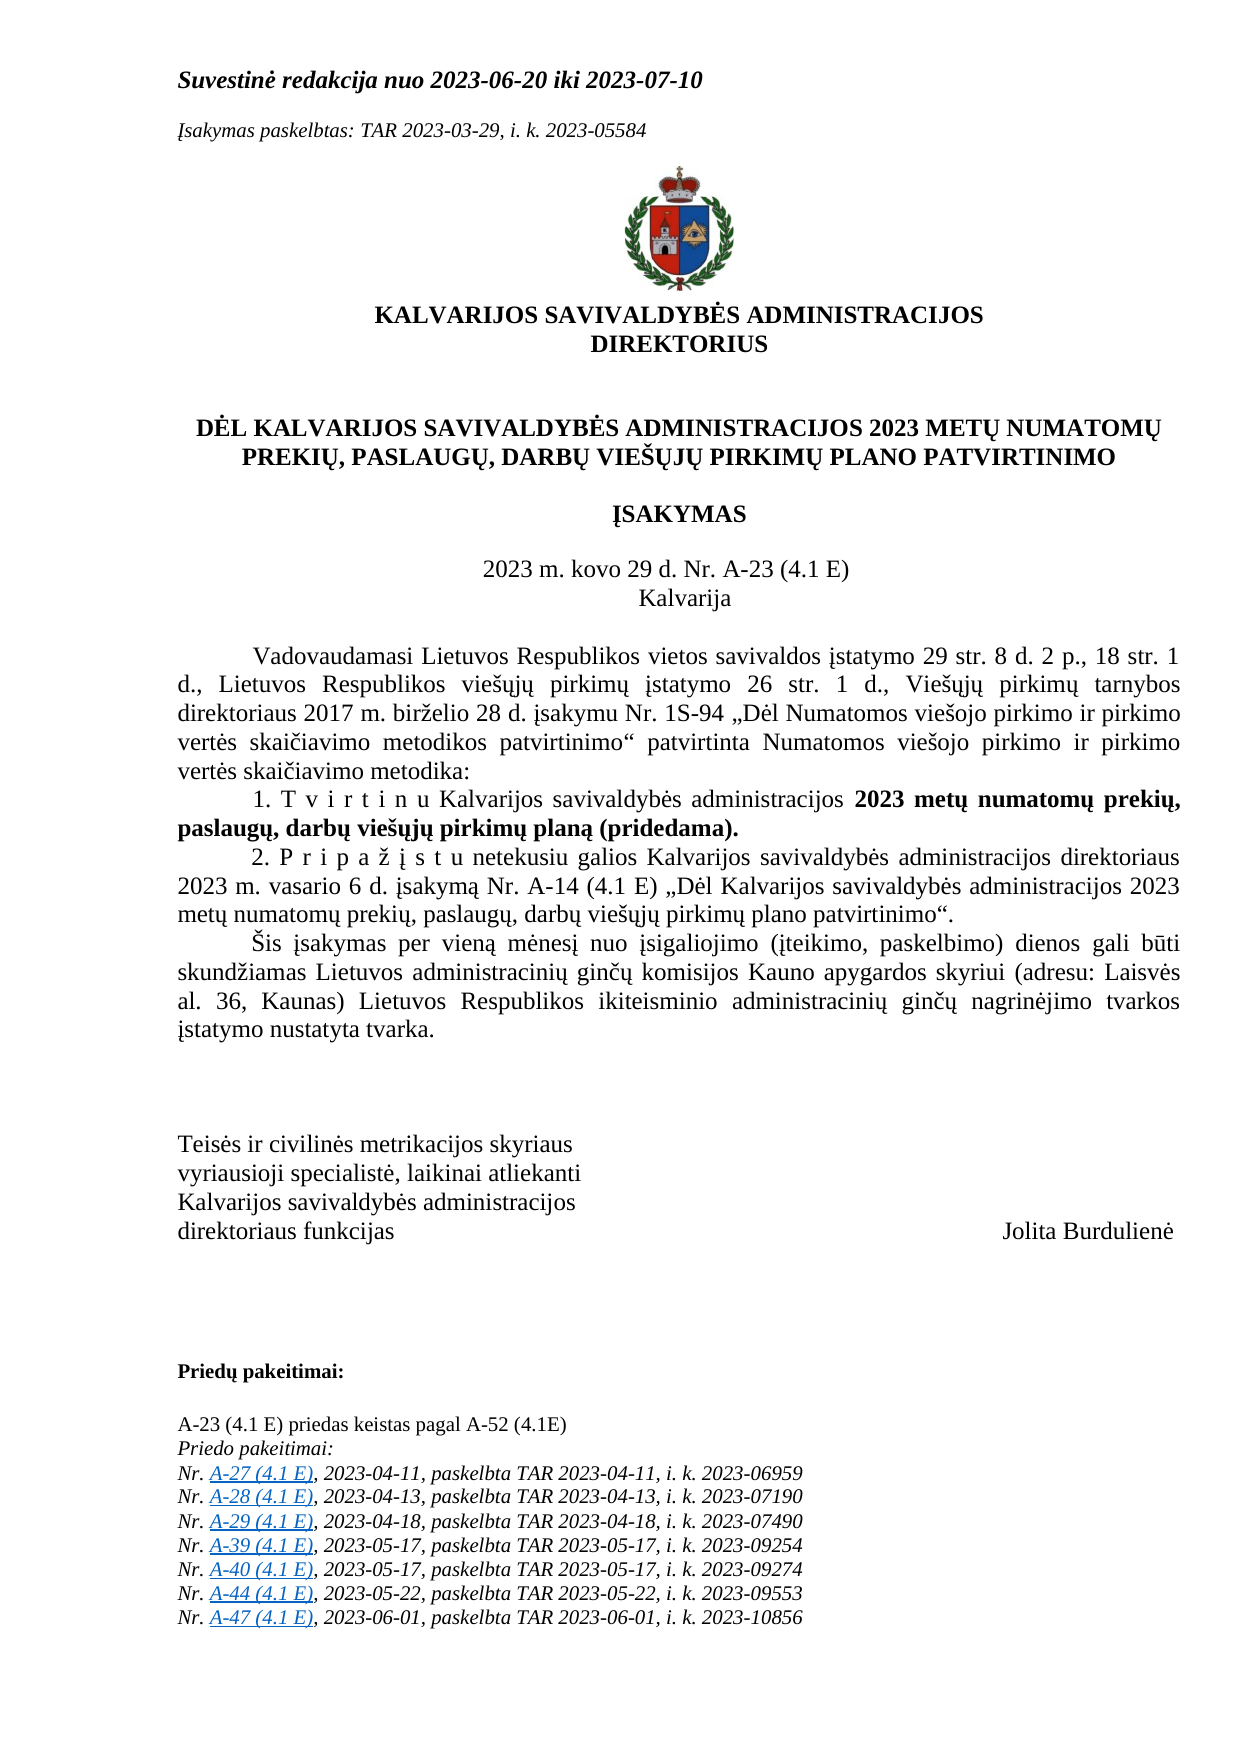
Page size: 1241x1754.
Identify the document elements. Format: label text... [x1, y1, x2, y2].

text Kalvarija [188, 583, 1181, 612]
text Vadovaudamasi Lietuvos Respublikos vietos savivaldos įstatymo 29 str. 8 d. 2 p., 18 str. 1 d., Lietuvos Respublikos viešųjų pirkimų įstatymo 26 str. 1 d., Viešųjų pirkimų tarnybos direktoriaus 2017 m. birželio 28 d. įsakymu Nr. 1S-94 „Dėl Numatomos viešojo pirkimo ir pirkimo vertės skaičiavimo metodikos patvirtinimo“ patvirtinta Numatomos viešojo pirkimo ir pirkimo vertės skaičiavimo metodika: [177, 641, 1181, 784]
text Įsakymas paskelbtas: TAR 2023-03-29, i. k. 2023-05584 [177, 118, 1181, 142]
text Priedo pakeitimai: [177, 1436, 1181, 1460]
text DIREKTORIUS [177, 329, 1181, 358]
text KALVARIJOS SAVIVALDYBĖS ADMINISTRACIJOS [177, 301, 1181, 329]
text Teisės ir civilinės metrikacijos skyriaus [177, 1129, 1181, 1158]
text vyriausioji specialistė, laikinai atliekanti [177, 1158, 1181, 1187]
text Priedų pakeitimai: [177, 1359, 1181, 1383]
text Nr. A-29 (4.1 E), 2023-04-18, paskelbta TAR 2023-04-18, i. k. 2023-07490 [177, 1508, 1181, 1533]
text Suvestinė redakcija nuo 2023-06-20 iki 2023-07-10 [177, 65, 1181, 94]
text Kalvarijos savivaldybės administracijos [177, 1187, 1181, 1216]
text Šis įsakymas per vieną mėnesį nuo įsigaliojimo (įteikimo, paskelbimo) dienos gali būti skundžiamas Lietuvos administracinių ginčų komisijos Kauno apygardos skyriui (adresu: Laisvės al. 36, Kaunas) Lietuvos Respublikos ikiteisminio administracinių ginčų nagrinėjimo tvarkos įstatymo nustatyta tvarka. [177, 928, 1181, 1043]
text ĮSAKYMAS [177, 499, 1181, 528]
text DĖL KALVARIJOS SAVIVALDYBĖS ADMINISTRACIJOS 2023 METŲ NUMATOMŲ PREKIŲ, PASLAUGŲ, DARBŲ VIEŠŲJŲ PIRKIMŲ PLANO PATVIRTINIMO [177, 413, 1181, 471]
text Nr. A-39 (4.1 E), 2023-05-17, paskelbta TAR 2023-05-17, i. k. 2023-09254 [177, 1533, 1181, 1557]
text Nr. A-40 (4.1 E), 2023-05-17, paskelbta TAR 2023-05-17, i. k. 2023-09274 [177, 1557, 1181, 1581]
text direktoriaus funkcijas Jolita Burdulienė [177, 1216, 1181, 1244]
text Nr. A-44 (4.1 E), 2023-05-22, paskelbta TAR 2023-05-22, i. k. 2023-09553 [177, 1581, 1181, 1605]
text Nr. A-47 (4.1 E), 2023-06-01, paskelbta TAR 2023-06-01, i. k. 2023-10856 [177, 1605, 1181, 1629]
text 2023 m. kovo 29 d. Nr. A-23 (4.1 E) [151, 554, 1181, 583]
text 1. T v i r t i n u Kalvarijos savivaldybės administracijos 2023 metų numatomų prekių, paslaugų, darbų viešųjų pirkimų planą (pridedama). [177, 784, 1181, 842]
text Nr. A-27 (4.1 E), 2023-04-11, paskelbta TAR 2023-04-11, i. k. 2023-06959 [177, 1460, 1181, 1484]
text 2. P r i p a ž į s t u netekusiu galios Kalvarijos savivaldybės administracijos direktoriaus 2023 m. vasario 6 d. įsakymą Nr. A-14 (4.1 E) „Dėl Kalvarijos savivaldybės administracijos 2023 metų numatomų prekių, paslaugų, darbų viešųjų pirkimų plano patvirtinimo“. [177, 842, 1181, 928]
text A-23 (4.1 E) priedas keistas pagal A-52 (4.1E) [177, 1412, 1181, 1436]
text Nr. A-28 (4.1 E), 2023-04-13, paskelbta TAR 2023-04-13, i. k. 2023-07190 [177, 1484, 1181, 1508]
